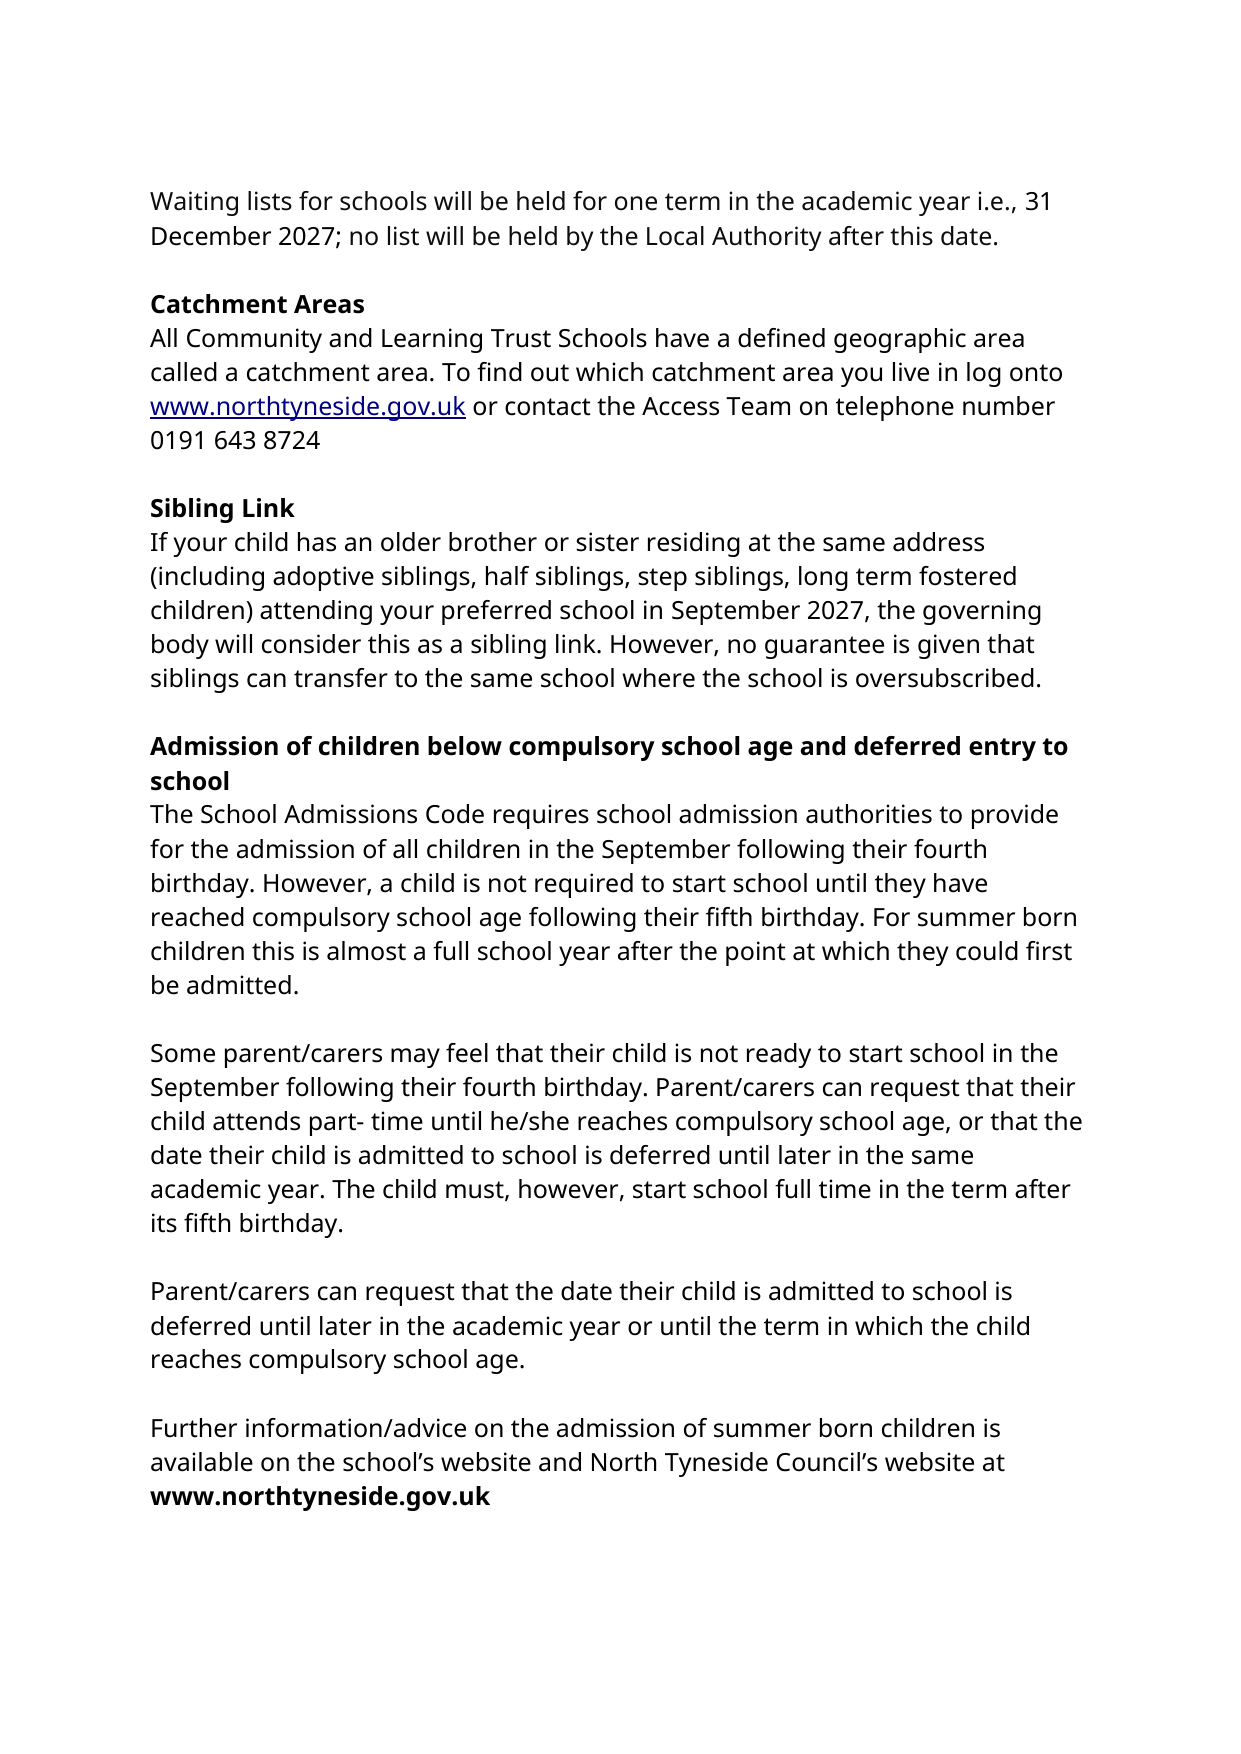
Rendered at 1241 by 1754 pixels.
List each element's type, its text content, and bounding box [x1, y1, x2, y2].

text Sibling Link [150, 491, 1090, 525]
text Parent/carers can request that the date their child is admitted to school is deferred until later in the academic year or until the term in which the child reaches compulsory school age. [150, 1274, 1090, 1376]
text Some parent/carers may feel that their child is not ready to start school in the September following their fourth birthday. Parent/carers can request that their child attends part- time until he/she reaches compulsory school age, or that the date their child is admitted to school is deferred until later in the same academic year. The child must, however, start school full time in the term after its fifth birthday. [150, 1036, 1090, 1240]
text The School Admissions Code requires school admission authorities to provide for the admission of all children in the September following their fourth birthday. However, a child is not required to start school until they have reached compulsory school age following their fifth birthday. For summer born children this is almost a full school year after the point at which they could first be admitted. [150, 797, 1090, 1002]
text If your child has an older brother or sister residing at the same address (including adoptive siblings, half siblings, step siblings, long term fostered children) attending your preferred school in September 2027, the governing body will consider this as a sibling link. However, no guarantee is given that siblings can transfer to the same school where the school is oversubscribed. [150, 525, 1090, 695]
text Waiting lists for schools will be held for one term in the academic year i.e., 31 December 2027; no list will be held by the Local Authority after this date. [150, 184, 1090, 252]
text Admission of children below compulsory school age and deferred entry to school [150, 729, 1090, 797]
text Further information/advice on the admission of summer born children is available on the school’s website and North Tyneside Council’s website at www.northtyneside.gov.uk [150, 1410, 1090, 1512]
text Catchment Areas [150, 286, 1090, 320]
text All Community and Learning Trust Schools have a defined geographic area called a catchment area. To find out which catchment area you live in log onto www.northtyneside.gov.uk or contact the Access Team on telephone number 0191 643 8724 [150, 320, 1090, 457]
